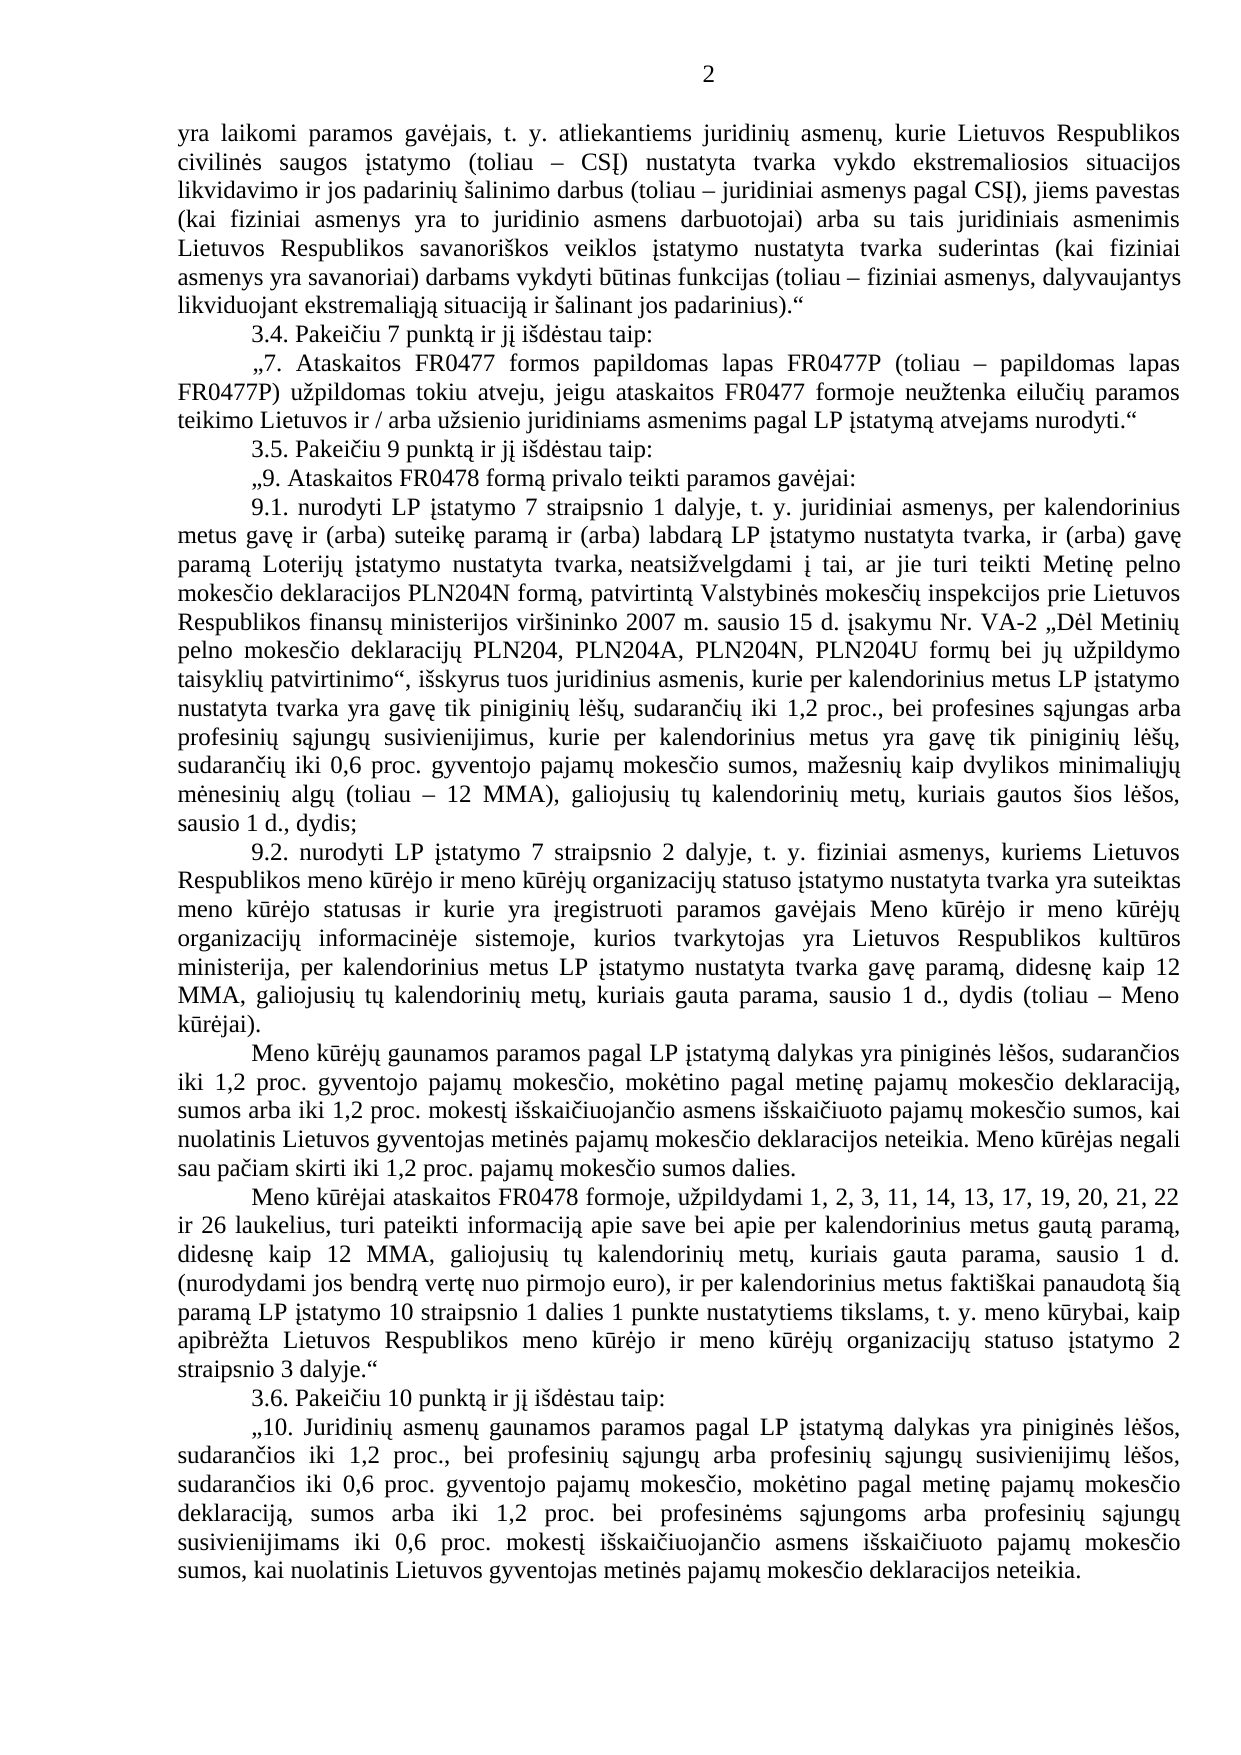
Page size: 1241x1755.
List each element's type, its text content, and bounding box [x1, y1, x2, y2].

text Meno kūrėjai ataskaitos FR0478 formoje, užpildydami 1, 2, 3, 11, 14, 13, 17, 19, 20, 21, 22 ir 26 laukelius, turi pateikti informaciją apie save bei apie per kalendorinius metus gautą paramą, didesnę kaip 12 MMA, galiojusių tų kalendorinių metų, kuriais gauta parama, sausio 1 d. (nurodydami jos bendrą vertę nuo pirmojo euro), ir per kalendorinius metus faktiškai panaudotą šią paramą LP įstatymo 10 straipsnio 1 dalies 1 punkte nustatytiems tikslams, t. y. meno kūrybai, kaip apibrėžta Lietuvos Respublikos meno kūrėjo ir meno kūrėjų organizacijų statuso įstatymo 2 straipsnio 3 dalyje.“ [177, 1182, 1181, 1383]
text 3.5. Pakeičiu 9 punktą ir jį išdėstau taip: [177, 434, 1181, 463]
text „10. Juridinių asmenų gaunamos paramos pagal LP įstatymą dalykas yra piniginės lėšos, sudarančios iki 1,2 proc., bei profesinių sąjungų arba profesinių sąjungų susivienijimų lėšos, sudarančios iki 0,6 proc. gyventojo pajamų mokesčio, mokėtino pagal metinę pajamų mokesčio deklaraciją, sumos arba iki 1,2 proc. bei profesinėms sąjungoms arba profesinių sąjungų susivienijimams iki 0,6 proc. mokestį išskaičiuojančio asmens išskaičiuoto pajamų mokesčio sumos, kai nuolatinis Lietuvos gyventojas metinės pajamų mokesčio deklaracijos neteikia. [177, 1412, 1181, 1584]
text yra laikomi paramos gavėjais, t. y. atliekantiems juridinių asmenų, kurie Lietuvos Respublikos civilinės saugos įstatymo (toliau – CSĮ) nustatyta tvarka vykdo ekstremaliosios situacijos likvidavimo ir jos padarinių šalinimo darbus (toliau – juridiniai asmenys pagal CSĮ), jiems pavestas (kai fiziniai asmenys yra to juridinio asmens darbuotojai) arba su tais juridiniais asmenimis Lietuvos Respublikos savanoriškos veiklos įstatymo nustatyta tvarka suderintas (kai fiziniai asmenys yra savanoriai) darbams vykdyti būtinas funkcijas (toliau – fiziniai asmenys, dalyvaujantys likviduojant ekstremaliąją situaciją ir šalinant jos padarinius).“ [177, 118, 1181, 319]
text 9.2. nurodyti LP įstatymo 7 straipsnio 2 dalyje, t. y. fiziniai asmenys, kuriems Lietuvos Respublikos meno kūrėjo ir meno kūrėjų organizacijų statuso įstatymo nustatyta tvarka yra suteiktas meno kūrėjo statusas ir kurie yra įregistruoti paramos gavėjais Meno kūrėjo ir meno kūrėjų organizacijų informacinėje sistemoje, kurios tvarkytojas yra Lietuvos Respublikos kultūros ministerija, per kalendorinius metus LP įstatymo nustatyta tvarka gavę paramą, didesnę kaip 12 MMA, galiojusių tų kalendorinių metų, kuriais gauta parama, sausio 1 d., dydis (toliau – Meno kūrėjai). [177, 837, 1181, 1038]
text 3.4. Pakeičiu 7 punktą ir jį išdėstau taip: [177, 319, 1181, 348]
text „7. Ataskaitos FR0477 formos papildomas lapas FR0477P (toliau – papildomas lapas FR0477P) užpildomas tokiu atveju, jeigu ataskaitos FR0477 formoje neužtenka eilučių paramos teikimo Lietuvos ir / arba užsienio juridiniams asmenims pagal LP įstatymą atvejams nurodyti.“ [177, 348, 1181, 434]
text Meno kūrėjų gaunamos paramos pagal LP įstatymą dalykas yra piniginės lėšos, sudarančios iki 1,2 proc. gyventojo pajamų mokesčio, mokėtino pagal metinę pajamų mokesčio deklaraciją, sumos arba iki 1,2 proc. mokestį išskaičiuojančio asmens išskaičiuoto pajamų mokesčio sumos, kai nuolatinis Lietuvos gyventojas metinės pajamų mokesčio deklaracijos neteikia. Meno kūrėjas negali sau pačiam skirti iki 1,2 proc. pajamų mokesčio sumos dalies. [177, 1038, 1181, 1182]
text 9.1. nurodyti LP įstatymo 7 straipsnio 1 dalyje, t. y. juridiniai asmenys, per kalendorinius metus gavę ir (arba) suteikę paramą ir (arba) labdarą LP įstatymo nustatyta tvarka, ir (arba) gavę paramą Loterijų įstatymo nustatyta tvarka, neatsižvelgdami į tai, ar jie turi teikti Metinę pelno mokesčio deklaracijos PLN204N formą, patvirtintą Valstybinės mokesčių inspekcijos prie Lietuvos Respublikos finansų ministerijos viršininko 2007 m. sausio 15 d. įsakymu Nr. VA-2 „Dėl Metinių pelno mokesčio deklaracijų PLN204, PLN204A, PLN204N, PLN204U formų bei jų užpildymo taisyklių patvirtinimo“, išskyrus tuos juridinius asmenis, kurie per kalendorinius metus LP įstatymo nustatyta tvarka yra gavę tik piniginių lėšų, sudarančių iki 1,2 proc., bei profesines sąjungas arba profesinių sąjungų susivienijimus, kurie per kalendorinius metus yra gavę tik piniginių lėšų, sudarančių iki 0,6 proc. gyventojo pajamų mokesčio sumos, mažesnių kaip dvylikos minimaliųjų mėnesinių algų (toliau – 12 MMA), galiojusių tų kalendorinių metų, kuriais gautos šios lėšos, sausio 1 d., dydis; [177, 492, 1181, 837]
text 3.6. Pakeičiu 10 punktą ir jį išdėstau taip: [177, 1383, 1181, 1412]
text „9. Ataskaitos FR0478 formą privalo teikti paramos gavėjai: [177, 463, 1181, 492]
